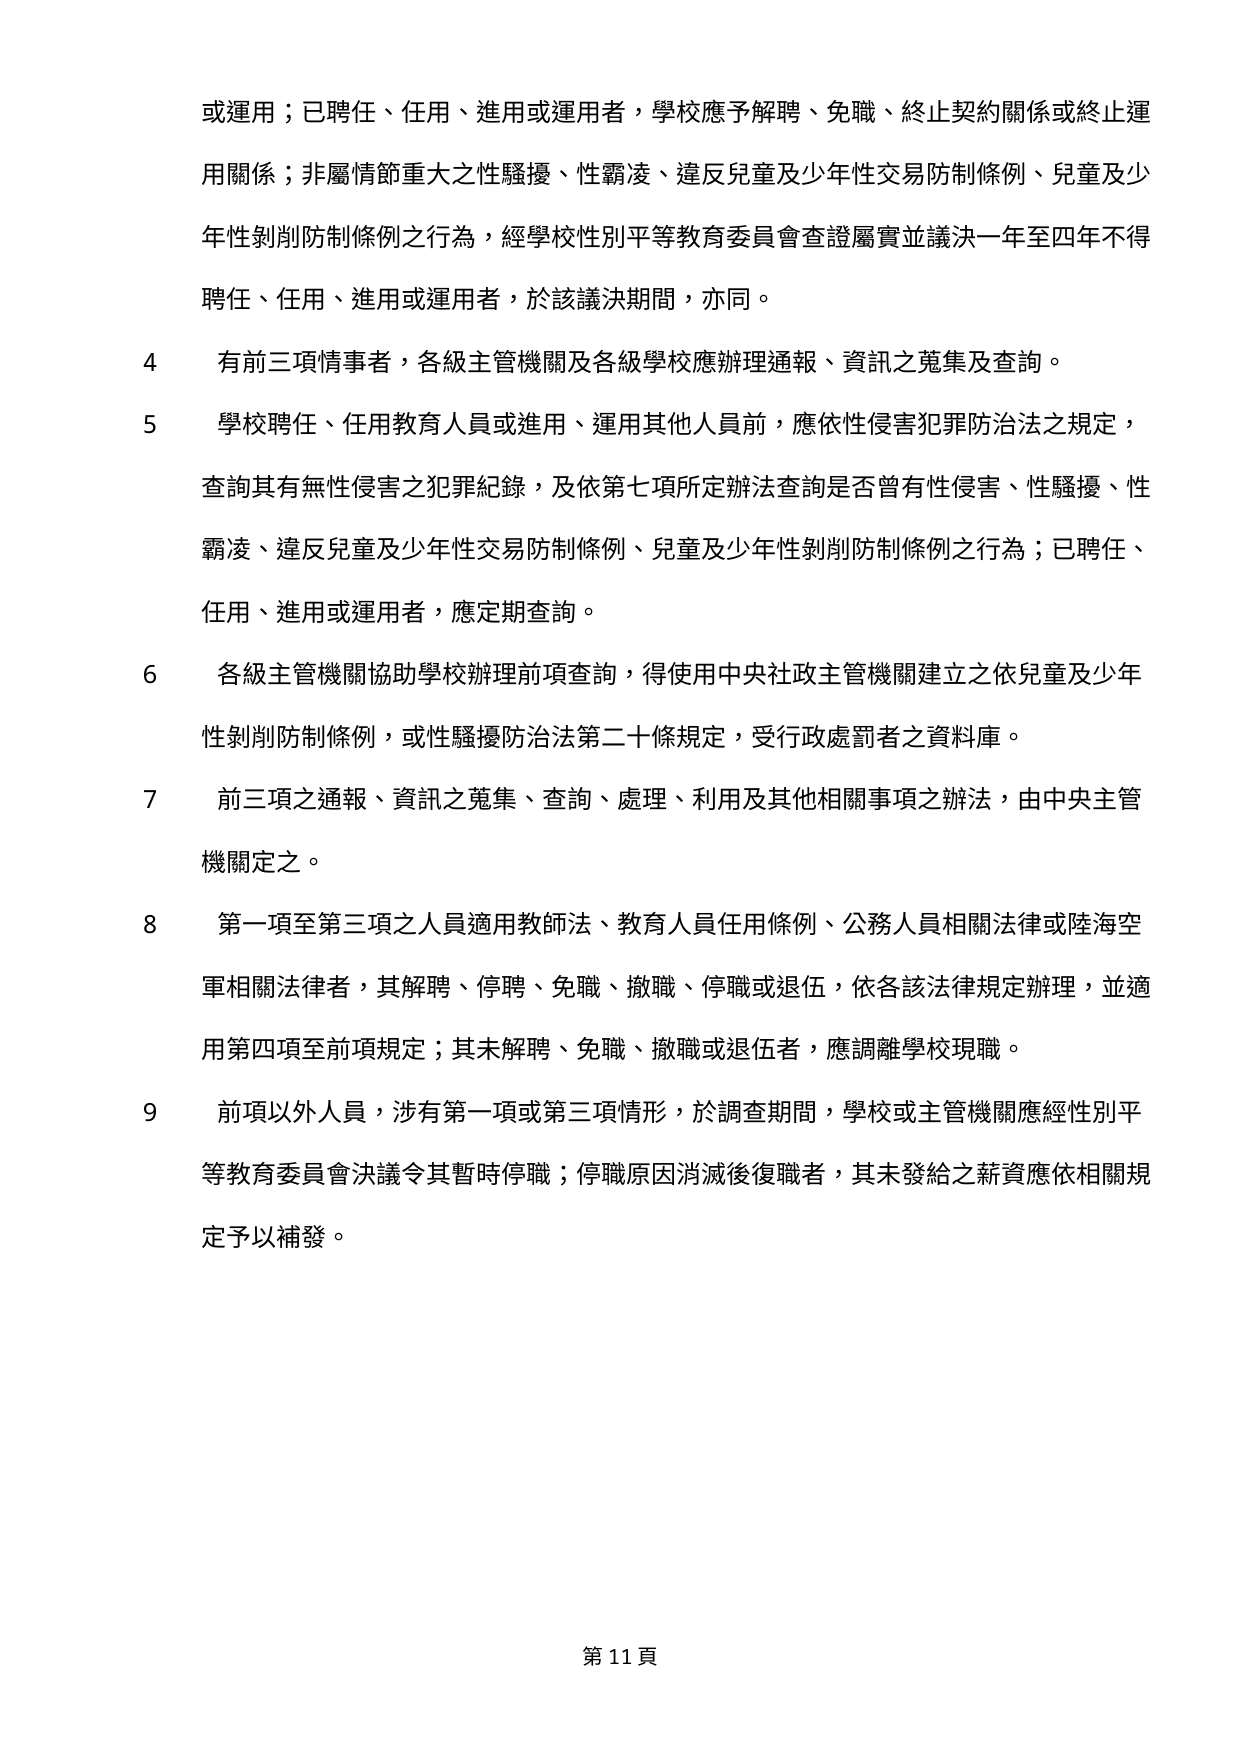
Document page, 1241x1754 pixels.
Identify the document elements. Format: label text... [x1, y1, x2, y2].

text 4 有前三項情事者，各級主管機關及各級學校應辦理通報、資訊之蒐集及查詢。 [112, 318, 1128, 381]
text 8 第一項至第三項之人員適用教師法、教育人員任用條例、公務人員相關法律或陸海空軍相關法律者，其解聘、停聘、免職、撤職、停職或退伍，依各該法律規定辦理，並適用第四項至前項規定；其未解聘、免職、撤職或退伍者，應調離學校現職。 [112, 881, 1161, 1068]
text 7 前三項之通報、資訊之蒐集、查詢、處理、利用及其他相關事項之辦法，由中央主管機關定之。 [112, 756, 1161, 881]
text 5 學校聘任、任用教育人員或進用、運用其他人員前，應依性侵害犯罪防治法之規定，查詢其有無性侵害之犯罪紀錄，及依第七項所定辦法查詢是否曾有性侵害、性騷擾、性霸凌、違反兒童及少年性交易防制條例、兒童及少年性剝削防制條例之行為；已聘任、任用、進用或運用者，應定期查詢。 [112, 381, 1161, 631]
text 6 各級主管機關協助學校辦理前項查詢，得使用中央社政主管機關建立之依兒童及少年性剝削防制條例，或性騷擾防治法第二十條規定，受行政處罰者之資料庫。 [112, 631, 1161, 756]
text 或運用；已聘任、任用、進用或運用者，學校應予解聘、免職、終止契約關係或終止運用關係；非屬情節重大之性騷擾、性霸凌、違反兒童及少年性交易防制條例、兒童及少年性剝削防制條例之行為，經學校性別平等教育委員會查證屬實並議決一年至四年不得聘任、任用、進用或運用者，於該議決期間，亦同。 [112, 68, 1161, 318]
text 9 前項以外人員，涉有第一項或第三項情形，於調查期間，學校或主管機關應經性別平等教育委員會決議令其暫時停職；停職原因消滅後復職者，其未發給之薪資應依相關規定予以補發。 [112, 1068, 1161, 1256]
